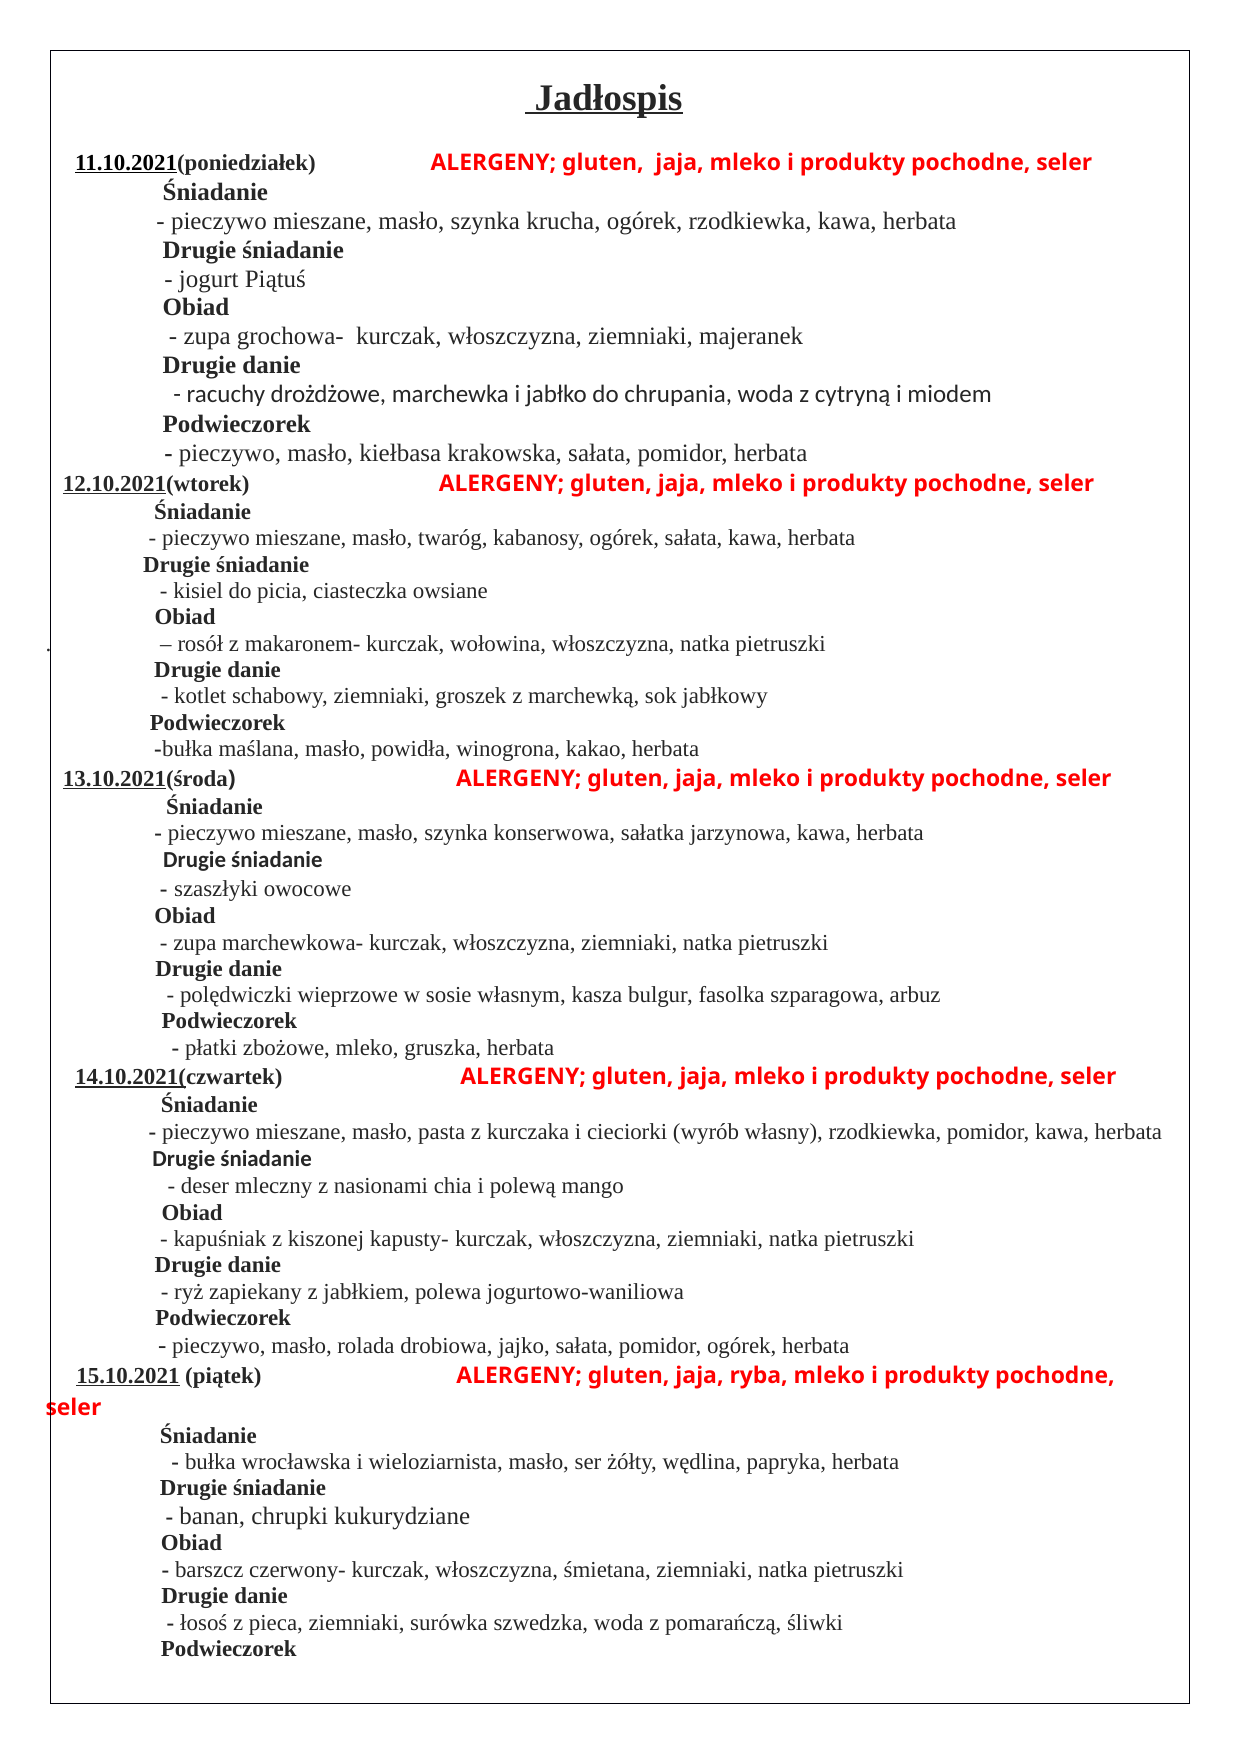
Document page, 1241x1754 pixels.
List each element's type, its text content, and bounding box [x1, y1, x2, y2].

list - deser mleczny z nasionami chia i polewą mango [150, 1172, 1165, 1199]
text Obiad [75, 292, 1165, 321]
text Drugie danie [75, 955, 1165, 981]
list - polędwiczki wieprzowe w sosie własnym, kasza bulgur, fasolka szparagowa, arbuz [75, 981, 1165, 1008]
text Podwieczorek [75, 1635, 1165, 1661]
text Drugie śniadanie [75, 845, 1165, 873]
list - bułka wrocławska i wieloziarnista, masło, ser żółty, wędlina, papryka, herbata [51, 1448, 1165, 1474]
list 13.10.2021(środa) ALERGENY; gluten, jaja, mleko i produkty pochodne, seler [51, 761, 1165, 793]
list - szaszłyki owocowe [51, 873, 1165, 902]
text Drugie danie [75, 350, 1165, 379]
text Drugie danie [75, 1582, 1165, 1608]
list 15.10.2021 (piątek) ALERGENY; gluten, jaja, ryba, mleko i produkty pochodne, seler [51, 1359, 1165, 1422]
list - płatki zbożowe, mleko, gruszka, herbata [51, 1034, 1165, 1060]
text - pieczywo mieszane, masło, szynka krucha, ogórek, rzodkiewka, kawa, herbata [75, 206, 1165, 235]
list - zupa grochowa- kurczak, włoszczyzna, ziemniaki, majeranek [150, 321, 1165, 350]
list Drugie śniadanie [51, 551, 1165, 577]
list Śniadanie [75, 177, 1165, 206]
list Śniadanie [51, 793, 1165, 819]
list - pieczywo, masło, rolada drobiowa, jajko, sałata, pomidor, ogórek, herbata [51, 1330, 1165, 1359]
text - racuchy drożdżowe, marchewka i jabłko do chrupania, woda z cytryną i miodem [75, 379, 1165, 409]
list - barszcz czerwony- kurczak, włoszczyzna, śmietana, ziemniaki, natka pietruszki [150, 1556, 1165, 1582]
list Śniadanie [51, 498, 1165, 524]
list - jogurt Piątuś [51, 264, 1165, 292]
list - kapuśniak z kiszonej kapusty- kurczak, włoszczyzna, ziemniaki, natka pietruszki [51, 1225, 1165, 1251]
list [45, 902, 50, 928]
text Drugie śniadanie [75, 235, 1165, 264]
list Podwieczorek [150, 1008, 1165, 1034]
list Podwieczorek [75, 709, 1165, 735]
list Drugie danie [51, 1251, 1165, 1278]
list - pieczywo mieszane, masło, pasta z kurczaka i cieciorki (wyrób własny), rzodkiewka, pomidor, kawa, herbata [51, 1118, 1165, 1144]
text 11.10.2021(poniedziałek) ALERGENY; gluten, jaja, mleko i produkty pochodne, seler [75, 146, 1165, 177]
list - kisiel do picia, ciasteczka owsiane [51, 577, 1165, 603]
list Obiad [51, 902, 1165, 928]
list Obiad . – rosół z makaronem- kurczak, wołowina, włoszczyzna, natka pietruszki [51, 603, 1165, 656]
text Obiad [75, 1529, 1165, 1556]
list 12.10.2021(wtorek) ALERGENY; gluten, jaja, mleko i produkty pochodne, seler [51, 467, 1165, 498]
list Obiad [150, 1199, 1165, 1225]
list - pieczywo mieszane, masło, twaróg, kabanosy, ogórek, sałata, kawa, herbata [51, 524, 1165, 551]
list Podwieczorek [150, 409, 1165, 438]
list Podwieczorek [75, 1304, 1165, 1330]
list - zupa marchewkowa- kurczak, włoszczyzna, ziemniaki, natka pietruszki [51, 928, 1165, 955]
list - banan, chrupki kukurydziane [51, 1501, 1165, 1529]
text Śniadanie [75, 1092, 1165, 1118]
list - ryż zapiekany z jabłkiem, polewa jogurtowo-waniliowa [75, 1278, 1165, 1304]
text 14.10.2021(czwartek) ALERGENY; gluten, jaja, mleko i produkty pochodne, seler [75, 1060, 1165, 1092]
list - pieczywo, masło, kiełbasa krakowska, sałata, pomidor, herbata [51, 438, 1165, 467]
text Drugie śniadanie [75, 1144, 1165, 1172]
list -bułka maślana, masło, powidła, winogrona, kakao, herbata [51, 735, 1165, 761]
list Drugie danie [51, 656, 1165, 682]
list - pieczywo mieszane, masło, szynka konserwowa, sałatka jarzynowa, kawa, herbata [51, 819, 1165, 845]
list Drugie śniadanie [51, 1474, 1165, 1501]
list - kotlet schabowy, ziemniaki, groszek z marchewką, sok jabłkowy [75, 682, 1165, 709]
list Śniadanie [51, 1422, 1165, 1448]
text Jadłospis [75, 75, 1165, 118]
text - łosoś z pieca, ziemniaki, surówka szwedzka, woda z pomarańczą, śliwki [75, 1608, 1165, 1635]
